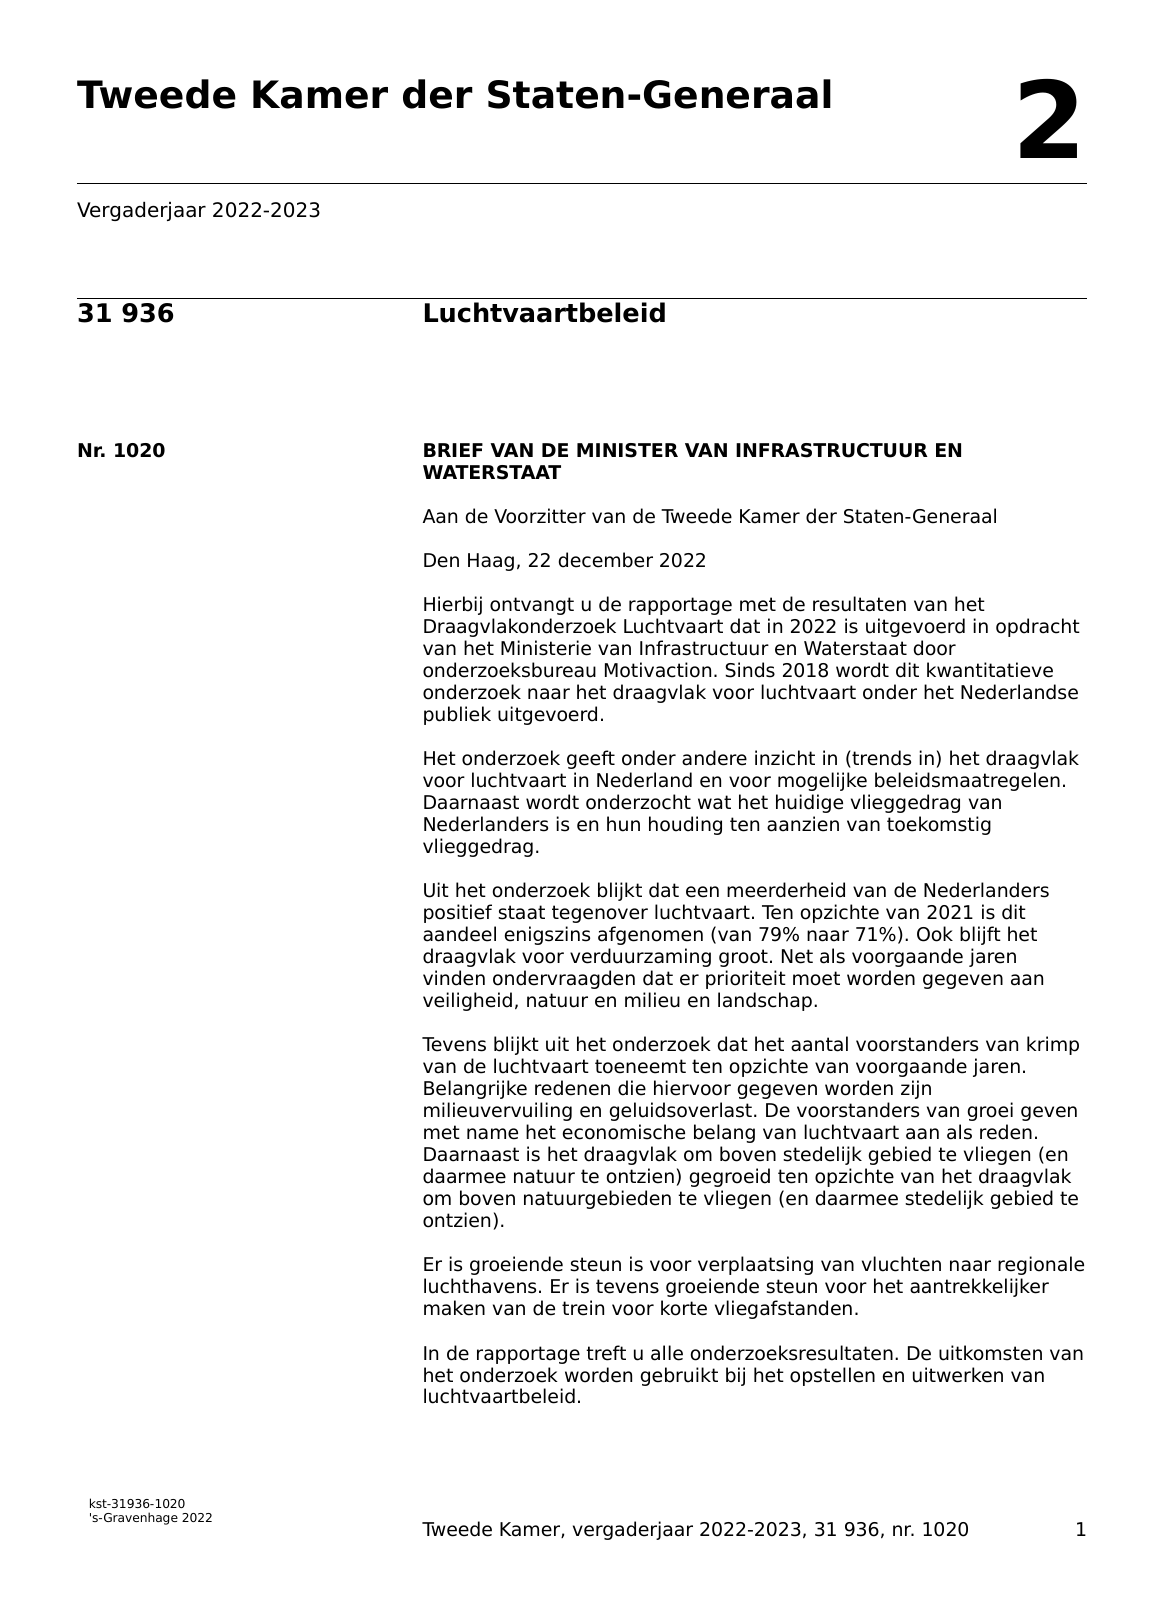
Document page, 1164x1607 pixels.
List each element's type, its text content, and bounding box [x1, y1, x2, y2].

table_cell Vergaderjaar 2022-2023 [77, 184, 1087, 298]
text Er is groeiende steun is voor verplaatsing van vluchten naar regionale luchthavens. Er is tevens groeiende steun voor het aantrekkelijker maken van de trein voor korte vliegafstanden. [422, 1254, 1087, 1320]
table_header Tweede Kamer der Staten-Generaal [77, 59, 886, 183]
text Tevens blijkt uit het onderzoek dat het aantal voorstanders van krimp van de luchtvaart toeneemt ten opzichte van voorgaande jaren. Belangrijke redenen die hiervoor gegeven worden zijn milieuvervuiling en geluidsoverlast. De voorstanders van groei geven met name het economische belang van luchtvaart aan als reden. Daarnaast is het draagvlak om boven stedelijk gebied te vliegen (en daarmee natuur te ontzien) gegroeid ten opzichte van het draagvlak om boven natuurgebieden te vliegen (en daarmee stedelijk gebied te ontzien). [422, 1034, 1087, 1232]
text 's-Gravenhage 2022 [88, 1511, 323, 1525]
text Hierbij ontvangt u de rapportage met de resultaten van het Draagvlakonderzoek Luchtvaart dat in 2022 is uitgevoerd in opdracht van het Ministerie van Infrastructuur en Waterstaat door onderzoeksbureau Motivaction. Sinds 2018 wordt dit kwantitatieve onderzoek naar het draagvlak voor luchtvaart onder het Nederlandse publiek uitgevoerd. [422, 594, 1087, 726]
table_header 2 [886, 59, 1087, 183]
text Uit het onderzoek blijkt dat een meerderheid van de Nederlanders positief staat tegenover luchtvaart. Ten opzichte van 2021 is dit aandeel enigszins afgenomen (van 79% naar 71%). Ook blijft het draagvlak voor verduurzaming groot. Net als voorgaande jaren vinden ondervraagden dat er prioriteit moet worden gegeven aan veiligheid, natuur en milieu en landschap. [422, 880, 1087, 1012]
text Het onderzoek geeft onder andere inzicht in (trends in) het draagvlak voor luchtvaart in Nederland en voor mogelijke beleidsmaatregelen. Daarnaast wordt onderzocht wat het huidige vlieggedrag van Nederlanders is en hun houding ten aanzien van toekomstig vlieggedrag. [422, 748, 1087, 858]
text Den Haag, 22 december 2022 [422, 550, 1087, 572]
text kst-31936-1020 [88, 1497, 323, 1511]
text Aan de Voorzitter van de Tweede Kamer der Staten-Generaal [422, 506, 1087, 528]
subtitle 31 936 Luchtvaartbeleid [77, 299, 1087, 329]
subtitle Nr. 1020 BRIEF VAN DE MINISTER VAN INFRASTRUCTUUR EN WATERSTAAT [77, 440, 1087, 484]
text In de rapportage treft u alle onderzoeksresultaten. De uitkomsten van het onderzoek worden gebruikt bij het opstellen en uitwerken van luchtvaartbeleid. [422, 1342, 1087, 1408]
